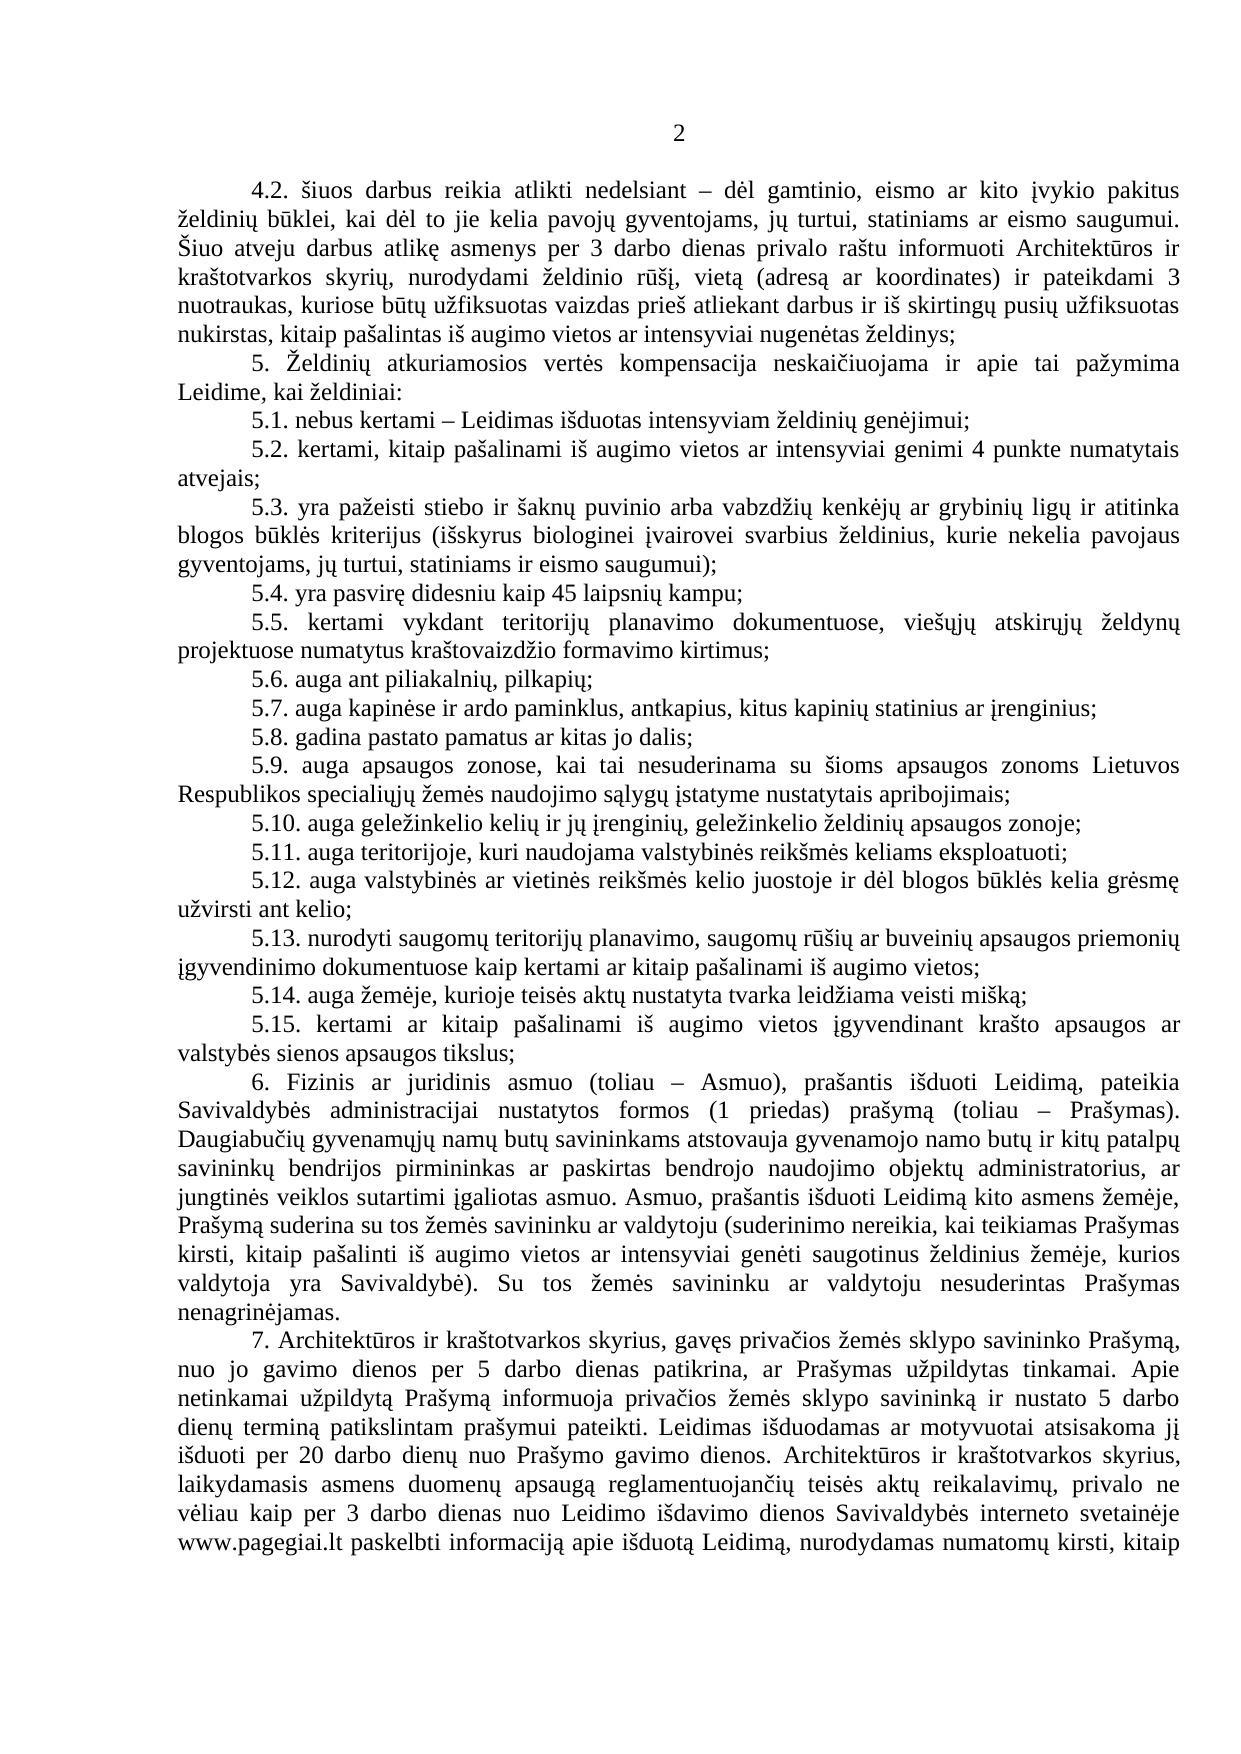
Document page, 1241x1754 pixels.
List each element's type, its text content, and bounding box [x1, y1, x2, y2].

text 5.7. auga kapinėse ir ardo paminklus, antkapius, kitus kapinių statinius ar įrenginius; [177, 693, 1181, 722]
text 5.12. auga valstybinės ar vietinės reikšmės kelio juostoje ir dėl blogos būklės kelia grėsmę užvirsti ant kelio; [177, 866, 1181, 923]
text 5.10. auga geležinkelio kelių ir jų įrenginių, geležinkelio želdinių apsaugos zonoje; [177, 808, 1181, 837]
text 5.15. kertami ar kitaip pašalinami iš augimo vietos įgyvendinant krašto apsaugos ar valstybės sienos apsaugos tikslus; [177, 1009, 1181, 1067]
text 5.11. auga teritorijoje, kuri naudojama valstybinės reikšmės keliams eksploatuoti; [177, 837, 1181, 866]
text 7. Architektūros ir kraštotvarkos skyrius, gavęs privačios žemės sklypo savininko Prašymą, nuo jo gavimo dienos per 5 darbo dienas patikrina, ar Prašymas užpildytas tinkamai. Apie netinkamai užpildytą Prašymą informuoja privačios žemės sklypo savininką ir nustato 5 darbo dienų terminą patikslintam prašymui pateikti. Leidimas išduodamas ar motyvuotai atsisakoma jį išduoti per 20 darbo dienų nuo Prašymo gavimo dienos. Architektūros ir kraštotvarkos skyrius, laikydamasis asmens duomenų apsaugą reglamentuojančių teisės aktų reikalavimų, privalo ne vėliau kaip per 3 darbo dienas nuo Leidimo išdavimo dienos Savivaldybės interneto svetainėje www.pagegiai.lt paskelbti informaciją apie išduotą Leidimą, nurodydamas numatomų kirsti, kitaip [177, 1326, 1181, 1556]
text 5.1. nebus kertami – Leidimas išduotas intensyviam želdinių genėjimui; [177, 406, 1181, 434]
text 5.9. auga apsaugos zonose, kai tai nesuderinama su šioms apsaugos zonoms Lietuvos Respublikos specialiųjų žemės naudojimo sąlygų įstatyme nustatytais apribojimais; [177, 751, 1181, 808]
text 5.8. gadina pastato pamatus ar kitas jo dalis; [177, 722, 1181, 751]
text 4.2. šiuos darbus reikia atlikti nedelsiant – dėl gamtinio, eismo ar kito įvykio pakitus želdinių būklei, kai dėl to jie kelia pavojų gyventojams, jų turtui, statiniams ar eismo saugumui. Šiuo atveju darbus atlikę asmenys per 3 darbo dienas privalo raštu informuoti Architektūros ir kraštotvarkos skyrių, nurodydami želdinio rūšį, vietą (adresą ar koordinates) ir pateikdami 3 nuotraukas, kuriose būtų užfiksuotas vaizdas prieš atliekant darbus ir iš skirtingų pusių užfiksuotas nukirstas, kitaip pašalintas iš augimo vietos ar intensyviai nugenėtas želdinys; [177, 176, 1181, 348]
text 6. Fizinis ar juridinis asmuo (toliau – Asmuo), prašantis išduoti Leidimą, pateikia Savivaldybės administracijai nustatytos formos (1 priedas) prašymą (toliau – Prašymas). Daugiabučių gyvenamųjų namų butų savininkams atstovauja gyvenamojo namo butų ir kitų patalpų savininkų bendrijos pirmininkas ar paskirtas bendrojo naudojimo objektų administratorius, ar jungtinės veiklos sutartimi įgaliotas asmuo. Asmuo, prašantis išduoti Leidimą kito asmens žemėje, Prašymą suderina su tos žemės savininku ar valdytoju (suderinimo nereikia, kai teikiamas Prašymas kirsti, kitaip pašalinti iš augimo vietos ar intensyviai genėti saugotinus želdinius žemėje, kurios valdytoja yra Savivaldybė). Su tos žemės savininku ar valdytoju nesuderintas Prašymas nenagrinėjamas. [177, 1067, 1181, 1326]
text 5.5. kertami vykdant teritorijų planavimo dokumentuose, viešųjų atskirųjų želdynų projektuose numatytus kraštovaizdžio formavimo kirtimus; [177, 607, 1181, 664]
text 5.14. auga žemėje, kurioje teisės aktų nustatyta tvarka leidžiama veisti mišką; [177, 981, 1181, 1009]
text 5.3. yra pažeisti stiebo ir šaknų puvinio arba vabzdžių kenkėjų ar grybinių ligų ir atitinka blogos būklės kriterijus (išskyrus biologinei įvairovei svarbius želdinius, kurie nekelia pavojaus gyventojams, jų turtui, statiniams ir eismo saugumui); [177, 492, 1181, 578]
text 5.2. kertami, kitaip pašalinami iš augimo vietos ar intensyviai genimi 4 punkte numatytais atvejais; [177, 434, 1181, 492]
text 5.13. nurodyti saugomų teritorijų planavimo, saugomų rūšių ar buveinių apsaugos priemonių įgyvendinimo dokumentuose kaip kertami ar kitaip pašalinami iš augimo vietos; [177, 923, 1181, 981]
text 5.6. auga ant piliakalnių, pilkapių; [177, 664, 1181, 693]
text 5. Želdinių atkuriamosios vertės kompensacija neskaičiuojama ir apie tai pažymima Leidime, kai želdiniai: [177, 348, 1181, 406]
text 5.4. yra pasvirę didesniu kaip 45 laipsnių kampu; [177, 578, 1181, 607]
